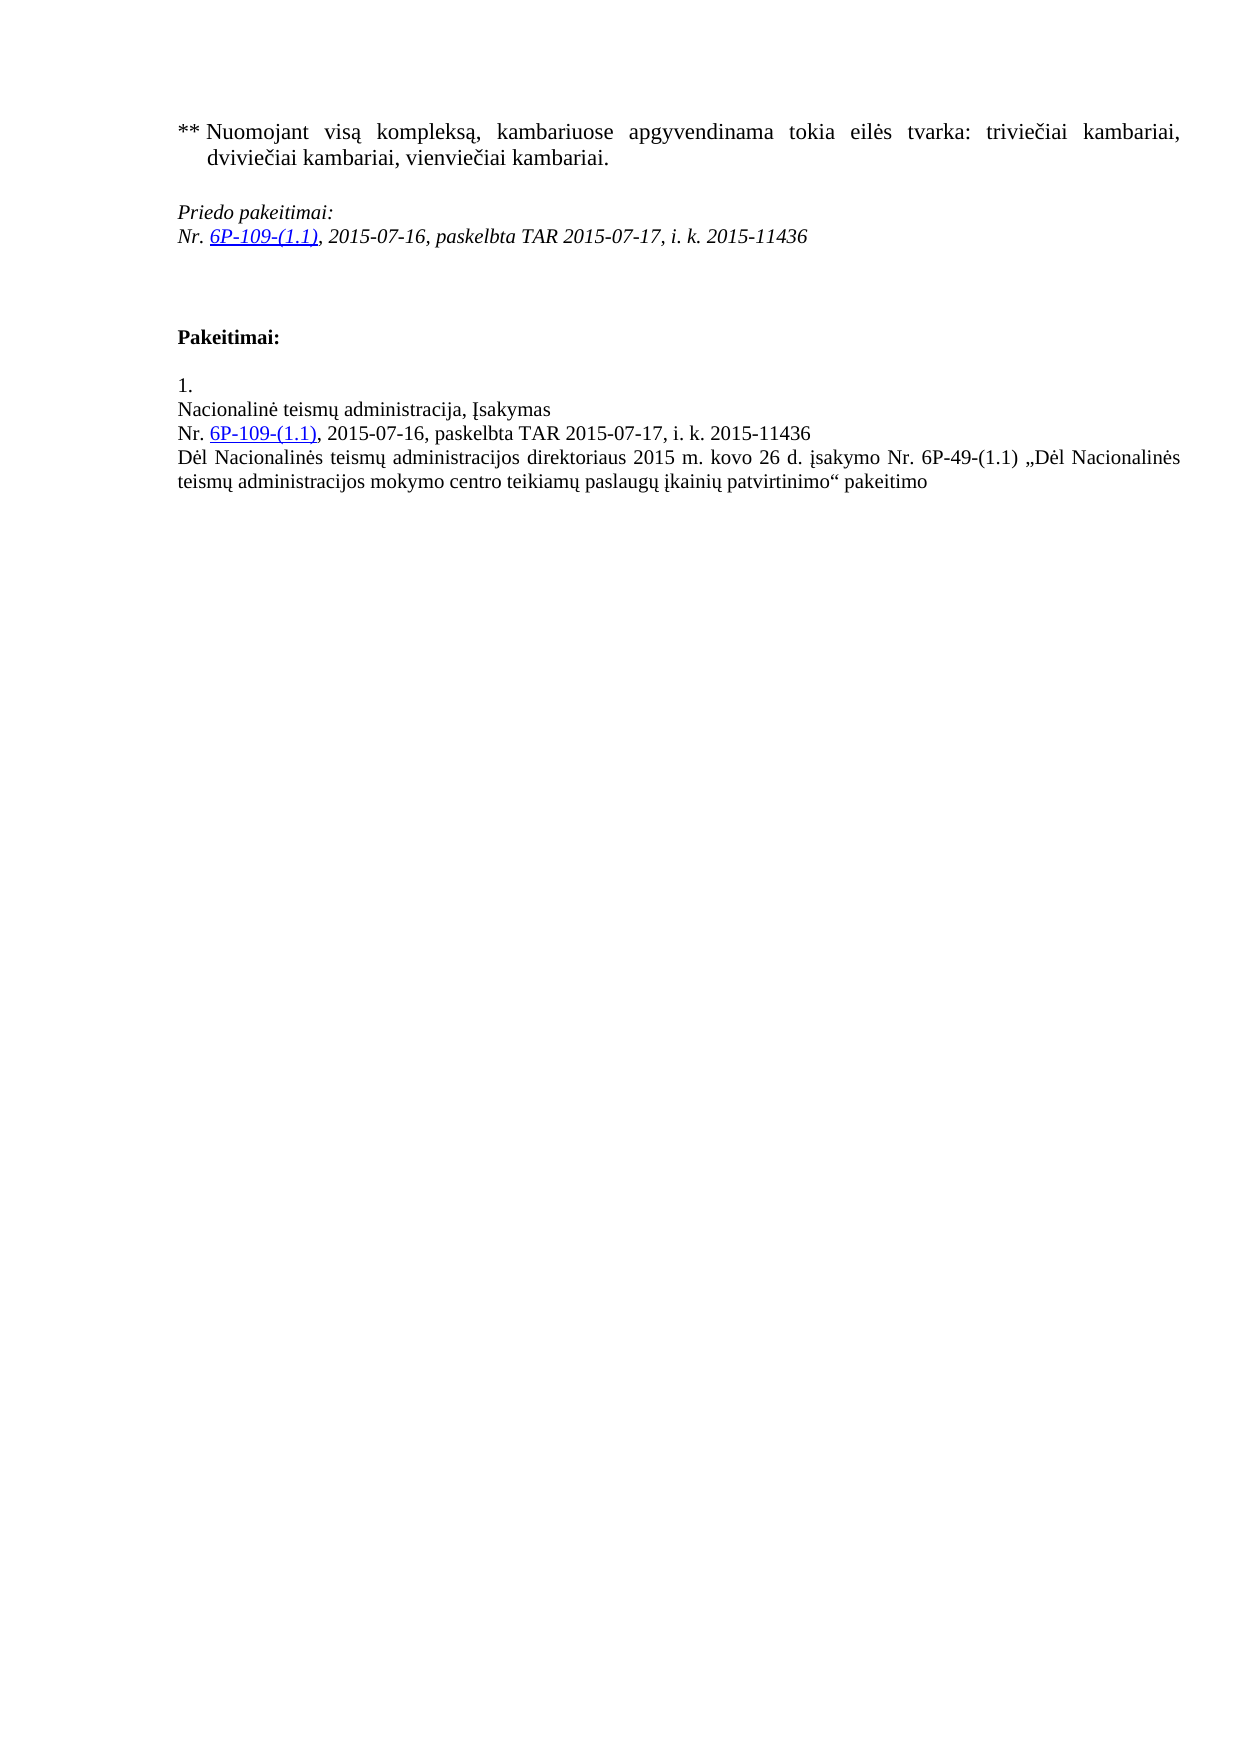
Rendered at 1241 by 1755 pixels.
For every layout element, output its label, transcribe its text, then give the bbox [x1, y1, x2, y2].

text 1. [177, 373, 1181, 397]
text Priedo pakeitimai: [177, 199, 1181, 224]
text ** Nuomojant visą kompleksą, kambariuose apgyvendinama tokia eilės tvarka: triviečiai kambariai, dviviečiai kambariai, vienviečiai kambariai. [177, 118, 1181, 171]
text Nr. 6P-109-(1.1), 2015-07-16, paskelbta TAR 2015-07-17, i. k. 2015-11436 [177, 421, 1181, 445]
text Dėl Nacionalinės teismų administracijos direktoriaus 2015 m. kovo 26 d. įsakymo Nr. 6P-49-(1.1) „Dėl Nacionalinės teismų administracijos mokymo centro teikiamų paslaugų įkainių patvirtinimo“ pakeitimo [177, 445, 1181, 493]
text Nacionalinė teismų administracija, Įsakymas [177, 397, 1181, 421]
text Nr. 6P-109-(1.1), 2015-07-16, paskelbta TAR 2015-07-17, i. k. 2015-11436 [177, 224, 1181, 248]
text Pakeitimai: [177, 324, 1181, 349]
